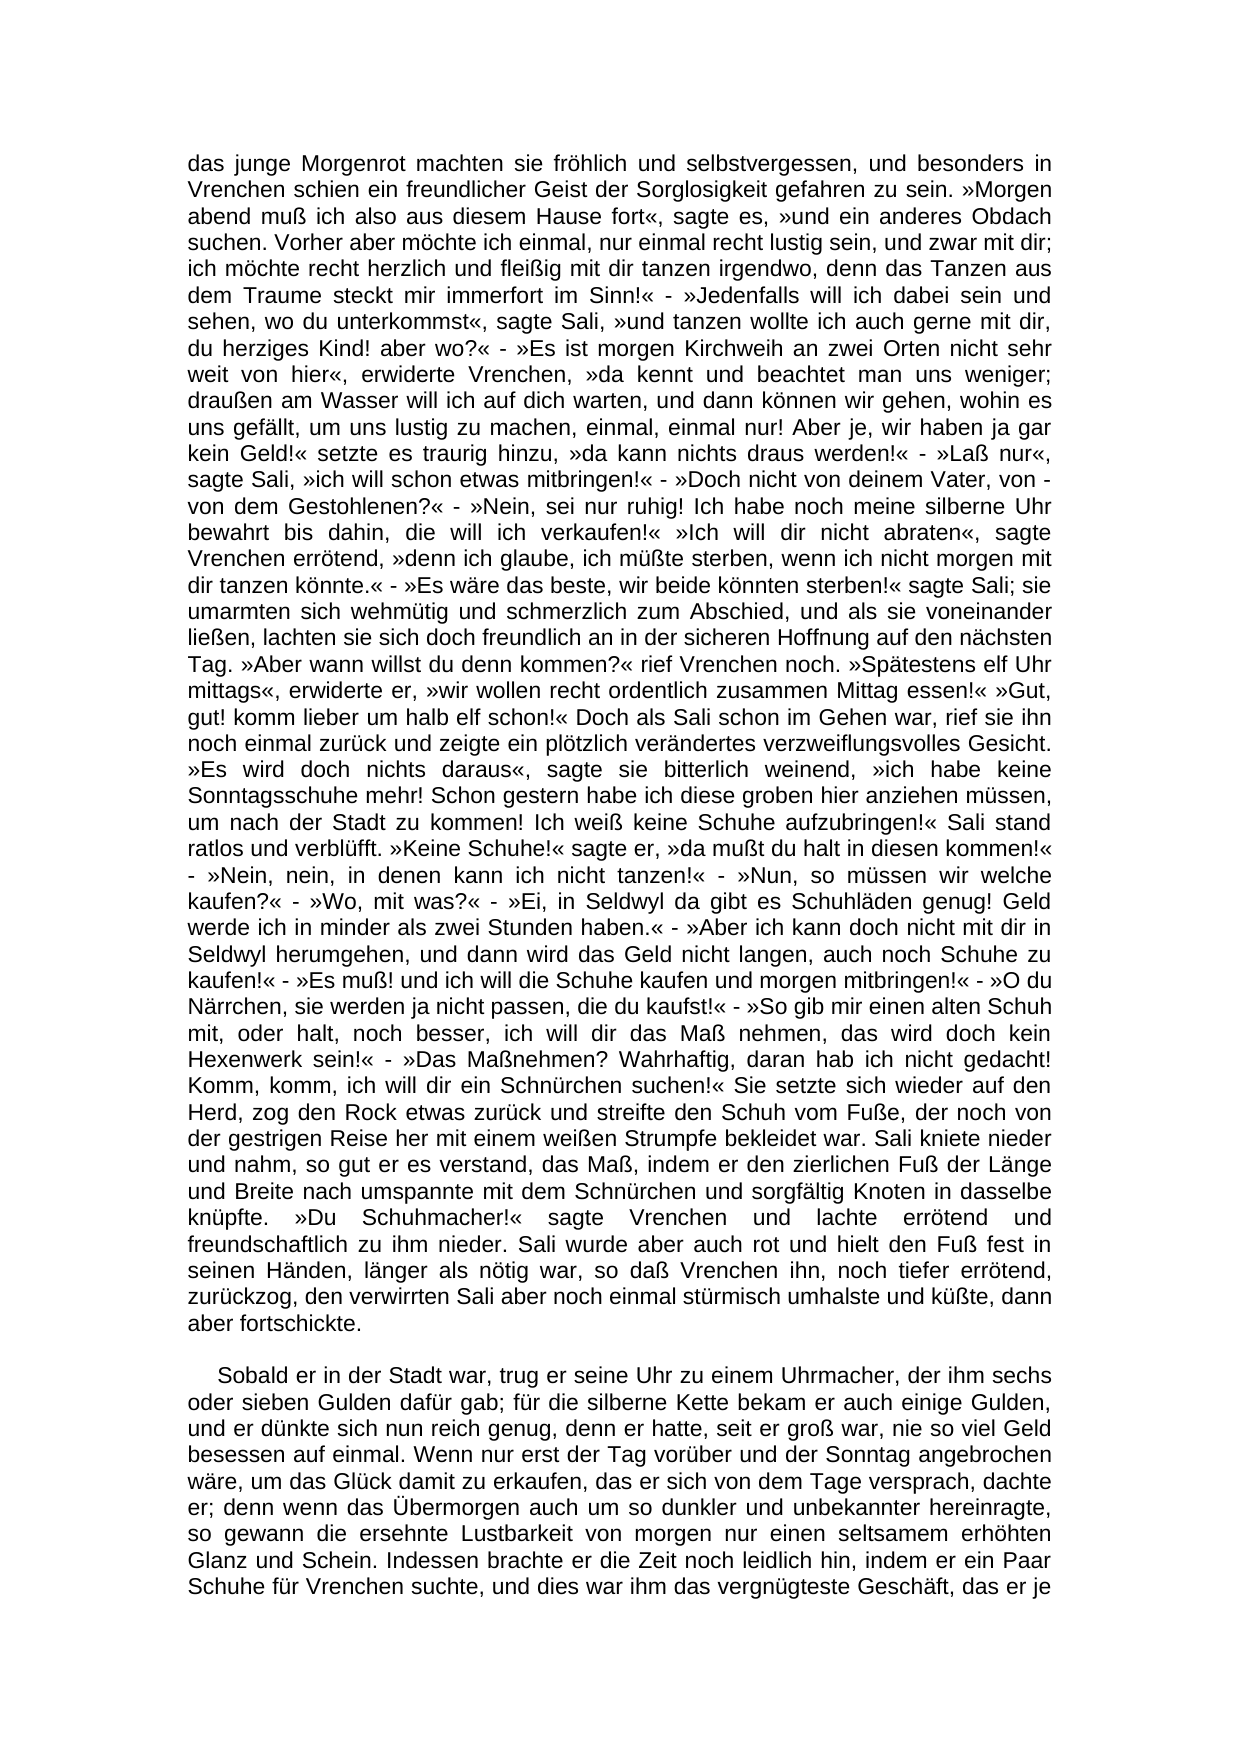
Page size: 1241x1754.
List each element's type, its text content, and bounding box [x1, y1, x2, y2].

text das junge Morgenrot machten sie fröhlich und selbstvergessen, und besonders in Vrenchen schien ein freundlicher Geist der Sorglosigkeit gefahren zu sein. »Morgen abend muß ich also aus diesem Hause fort«, sagte es, »und ein anderes Obdach suchen. Vorher aber möchte ich einmal, nur einmal recht lustig sein, und zwar mit dir; ich möchte recht herzlich und fleißig mit dir tanzen irgendwo, denn das Tanzen aus dem Traume steckt mir immerfort im Sinn!« - »Jedenfalls will ich dabei sein und sehen, wo du unterkommst«, sagte Sali, »und tanzen wollte ich auch gerne mit dir, du herziges Kind! aber wo?« - »Es ist morgen Kirchweih an zwei Orten nicht sehr weit von hier«, erwiderte Vrenchen, »da kennt und beachtet man uns weniger; draußen am Wasser will ich auf dich warten, und dann können wir gehen, wohin es uns gefällt, um uns lustig zu machen, einmal, einmal nur! Aber je, wir haben ja gar kein Geld!« setzte es traurig hinzu, »da kann nichts draus werden!« - »Laß nur«, sagte Sali, »ich will schon etwas mitbringen!« - »Doch nicht von deinem Vater, von - von dem Gestohlenen?« - »Nein, sei nur ruhig! Ich habe noch meine silberne Uhr bewahrt bis dahin, die will ich verkaufen!« »Ich will dir nicht abraten«, sagte Vrenchen errötend, »denn ich glaube, ich müßte sterben, wenn ich nicht morgen mit dir tanzen könnte.« - »Es wäre das beste, wir beide könnten sterben!« sagte Sali; sie umarmten sich wehmütig und schmerzlich zum Abschied, und als sie voneinander ließen, lachten sie sich doch freundlich an in der sicheren Hoffnung auf den nächsten Tag. »Aber wann willst du denn kommen?« rief Vrenchen noch. »Spätestens elf Uhr mittags«, erwiderte er, »wir wollen recht ordentlich zusammen Mittag essen!« »Gut, gut! komm lieber um halb elf schon!« Doch als Sali schon im Gehen war, rief sie ihn noch einmal zurück und zeigte ein plötzlich verändertes verzweiflungsvolles Gesicht. »Es wird doch nichts daraus«, sagte sie bitterlich weinend, »ich habe keine Sonntagsschuhe mehr! Schon gestern habe ich diese groben hier anziehen müssen, um nach der Stadt zu kommen! Ich weiß keine Schuhe aufzubringen!« Sali stand ratlos und verblüfft. »Keine Schuhe!« sagte er, »da mußt du halt in diesen kommen!« - »Nein, nein, in denen kann ich nicht tanzen!« - »Nun, so müssen wir welche kaufen?« - »Wo, mit was?« - »Ei, in Seldwyl da gibt es Schuhläden genug! Geld werde ich in minder als zwei Stunden haben.« - »Aber ich kann doch nicht mit dir in Seldwyl herumgehen, und dann wird das Geld nicht langen, auch noch Schuhe zu kaufen!« - »Es muß! und ich will die Schuhe kaufen und morgen mitbringen!« - »O du Närrchen, sie werden ja nicht passen, die du kaufst!« - »So gib mir einen alten Schuh mit, oder halt, noch besser, ich will dir das Maß nehmen, das wird doch kein Hexenwerk sein!« - »Das Maßnehmen? Wahrhaftig, daran hab ich nicht gedacht! Komm, komm, ich will dir ein Schnürchen suchen!« Sie setzte sich wieder auf den Herd, zog den Rock etwas zurück und streifte den Schuh vom Fuße, der noch von der gestrigen Reise her mit einem weißen Strumpfe bekleidet war. Sali kniete nieder und nahm, so gut er es verstand, das Maß, indem er den zierlichen Fuß der Länge und Breite nach umspannte mit dem Schnürchen und sorgfältig Knoten in dasselbe knüpfte. »Du Schuhmacher!« sagte Vrenchen und lachte errötend und freundschaftlich zu ihm nieder. Sali wurde aber auch rot und hielt den Fuß fest in seinen Händen, länger als nötig war, so daß Vrenchen ihn, noch tiefer errötend, zurückzog, den verwirrten Sali aber noch einmal stürmisch umhalste und küßte, dann aber fortschickte. [187, 150, 1053, 1336]
text Sobald er in der Stadt war, trug er seine Uhr zu einem Uhrmacher, der ihm sechs oder sieben Gulden dafür gab; für die silberne Kette bekam er auch einige Gulden, und er dünkte sich nun reich genug, denn er hatte, seit er groß war, nie so viel Geld besessen auf einmal. Wenn nur erst der Tag vorüber und der Sonntag angebrochen wäre, um das Glück damit zu erkaufen, das er sich von dem Tage versprach, dachte er; denn wenn das Übermorgen auch um so dunkler und unbekannter hereinragte, so gewann die ersehnte Lustbarkeit von morgen nur einen seltsamem erhöhten Glanz und Schein. Indessen brachte er die Zeit noch leidlich hin, indem er ein Paar Schuhe für Vrenchen suchte, und dies war ihm das vergnügteste Geschäft, das er je [187, 1362, 1053, 1599]
